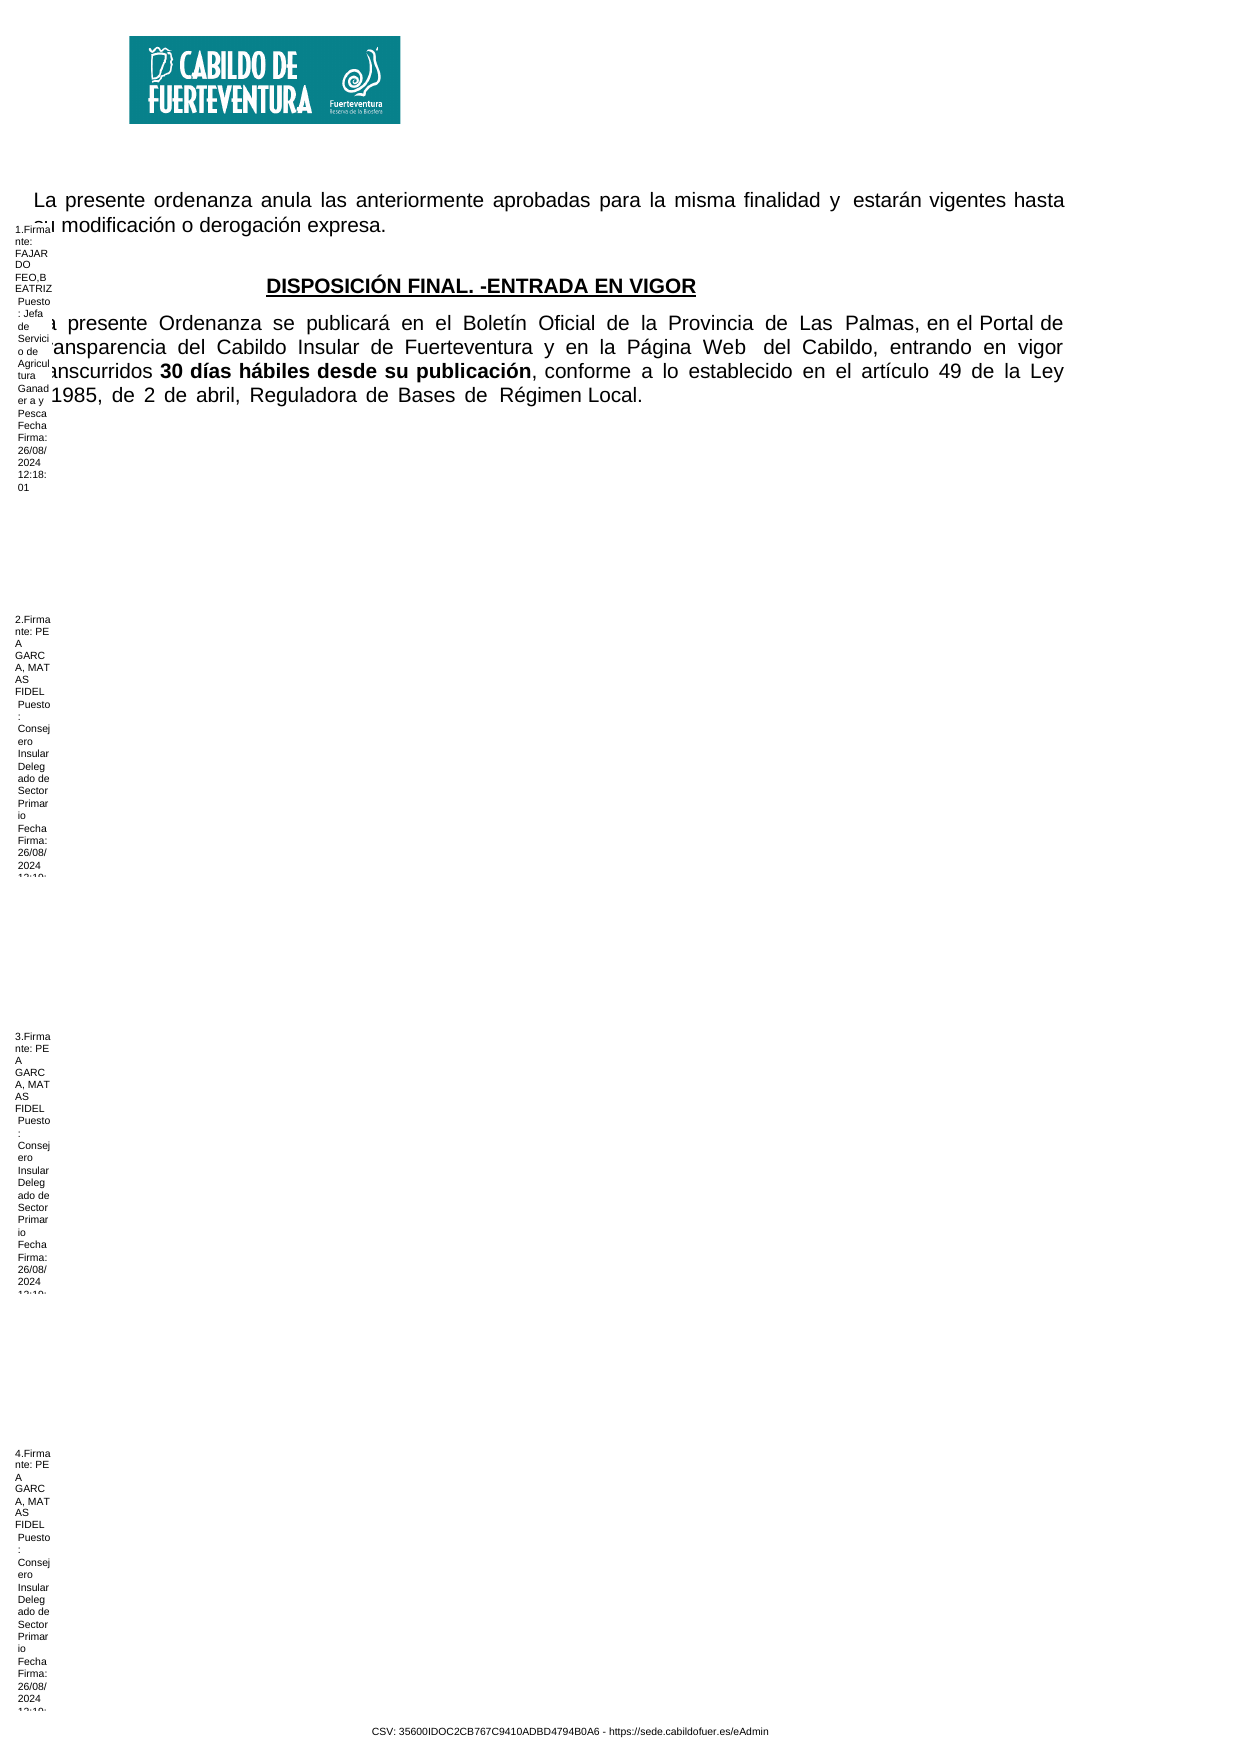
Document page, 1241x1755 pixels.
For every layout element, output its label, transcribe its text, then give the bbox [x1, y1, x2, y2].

text 4.Firmante: PE A GARC A, MAT AS FIDEL [15, 1447, 52, 1531]
text Puesto: Consejero Insular Delegado de Sector Primario Fecha Firma: 26/08/2024 12:19:19 [18, 698, 51, 877]
subtitle DISPOSICIÓN FINAL. -ENTRADA EN VIGOR [266, 274, 1241, 298]
text Puesto: Jefa de Servicio de Agricultura Ganader a y Pesca Fecha Firma: 26/08/2024 12:18:01 [18, 296, 51, 493]
text 2.Firmante: PE A GARC A, MAT AS FIDEL [15, 614, 52, 698]
text Puesto: Consejero Insular Delegado de Sector Primario Fecha Firma: 26/08/2024 12:19:29 [18, 1115, 51, 1294]
text La presente ordenanza anula las anteriormente aprobadas para la misma finalidad y estarán vigentes hasta su modificación o derogación expresa. [13, 223, 52, 502]
text Puesto: Consejero Insular Delegado de Sector Primario Fecha Firma: 26/08/2024 12:19:35 [18, 1532, 51, 1710]
text La presente ordenanza anula las anteriormente aprobadas para la misma finalidad y estarán vigentes hasta su modificación o derogación expresa. [33, 188, 1064, 236]
text La presente Ordenanza se publicará en el Boletín Oficial de la Provincia de Las Palmas, en el Portal de Transparencia del Cabildo Insular de Fuerteventura y en la Página Web del Cabildo, entrando en vigor transcurridos 30 días hábiles desde su publicación, conforme a lo establecido en el artículo 49 de la Ley 7/1985, de 2 de abril, Reguladora de Bases de Régimen Local. [52, 311, 1064, 407]
text 1.Firmante: FAJARDO FEO,BEATRIZ [15, 223, 52, 295]
text 3.Firmante: PE A GARC A, MAT AS FIDEL [15, 1031, 52, 1114]
